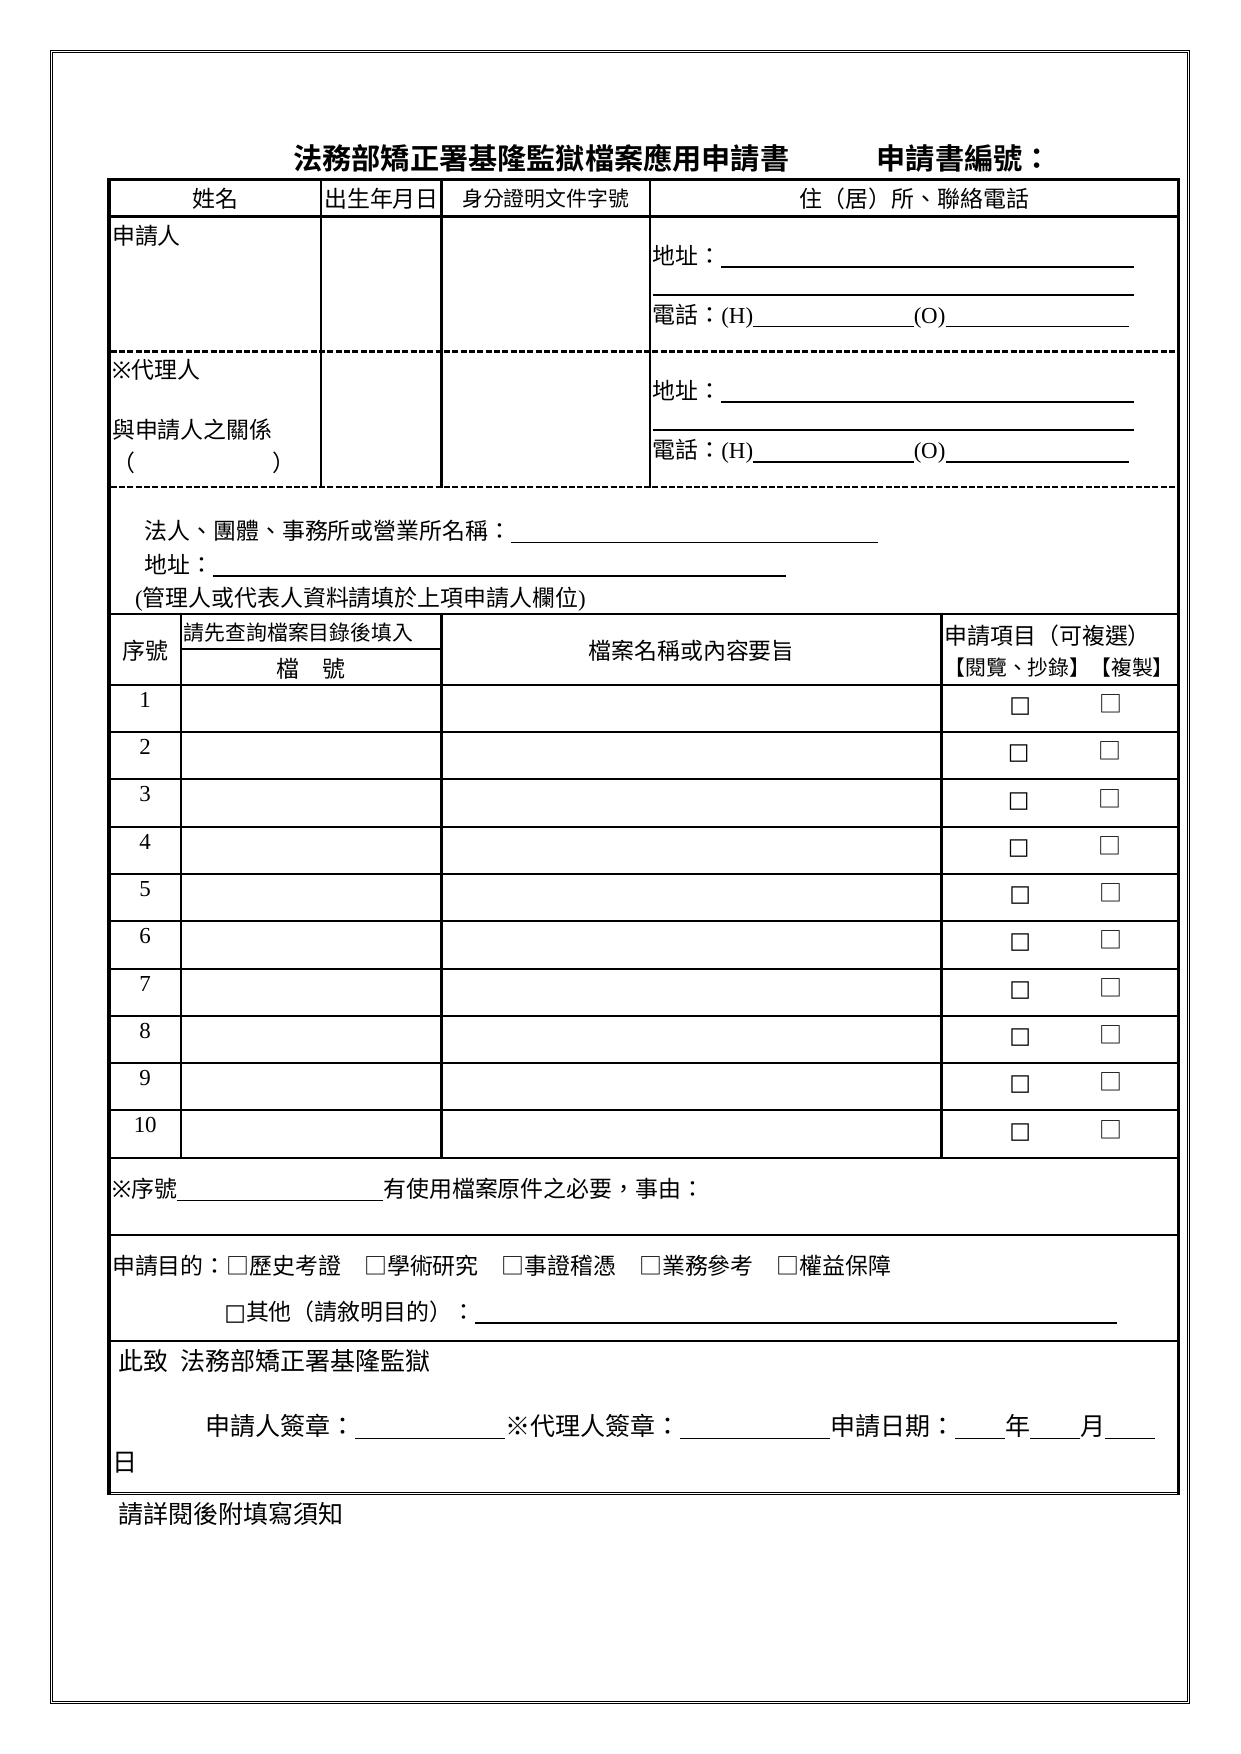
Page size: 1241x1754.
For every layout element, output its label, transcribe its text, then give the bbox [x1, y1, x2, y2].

table_cell [182, 1017, 440, 1062]
table_cell 申請人 [111, 218, 320, 350]
table_cell [443, 780, 940, 826]
table_cell 申請項目（可複選） 【閱覽、抄錄】【複製】 [943, 615, 1177, 684]
table_cell 4 [111, 828, 180, 873]
table_cell ※序號 有使用檔案原件之必要，事由： [111, 1159, 1177, 1233]
table_cell [322, 350, 440, 486]
table_cell 檔 號 [182, 650, 440, 684]
table_cell [182, 733, 440, 778]
table_cell 7 [111, 970, 180, 1015]
table_cell □ □ [943, 1017, 1177, 1062]
table_cell 序號 [111, 615, 180, 684]
table_cell □ □ [943, 1064, 1177, 1109]
table_cell 3 [111, 780, 180, 826]
table_cell [443, 970, 940, 1015]
table_cell □ □ [943, 780, 1177, 826]
table_cell [443, 922, 940, 967]
table_cell 1 [111, 686, 180, 731]
table_cell 申請目的：□歷史考證 □學術研究 □事證稽憑 □業務參考 □權益保障 □其他（請敘明目的）： [111, 1236, 1177, 1339]
table_cell [322, 218, 440, 350]
table_cell 2 [111, 733, 180, 778]
table_cell 6 [111, 922, 180, 967]
table_header 姓名 [111, 181, 320, 214]
table_header 身分證明文件字號 [443, 181, 649, 214]
table_cell [182, 828, 440, 873]
text 請詳閱後附填寫須知 [118, 1495, 1169, 1531]
table_cell □ □ [943, 875, 1177, 920]
table_cell □ □ [943, 828, 1177, 873]
table_cell [443, 1111, 940, 1157]
table_header 出生年月日 [322, 181, 440, 214]
table_cell [443, 218, 649, 350]
table_cell 5 [111, 875, 180, 920]
table_cell [443, 686, 940, 731]
table_cell [443, 1017, 940, 1062]
table_cell [182, 1111, 440, 1157]
table_cell □ □ [943, 733, 1177, 778]
table_cell 地址： 電話：(H) (O) [651, 350, 1177, 486]
table_cell [443, 733, 940, 778]
table_cell [182, 922, 440, 967]
table_cell 檔案名稱或內容要旨 [443, 615, 940, 684]
table_cell 8 [111, 1017, 180, 1062]
text 法務部矯正署基隆監獄檔案應用申請書 申請書編號： [118, 136, 1169, 178]
table_cell [182, 686, 440, 731]
table_cell [182, 970, 440, 1015]
table_cell [443, 875, 940, 920]
table_header 住（居）所、聯絡電話 [651, 181, 1177, 214]
table_cell [443, 1064, 940, 1109]
table_cell [443, 828, 940, 873]
table_cell 此致 法務部矯正署基隆監獄 申請人簽章： ※代理人簽章： 申請日期： 年 月 日 [111, 1342, 1177, 1492]
table_cell 10 [111, 1111, 180, 1157]
table_cell [443, 350, 649, 486]
table_cell ※代理人 與申請人之關係 （ ） [111, 350, 320, 486]
table_cell [182, 780, 440, 826]
table_cell [182, 875, 440, 920]
table_cell 請先查詢檔案目錄後填入 [182, 615, 440, 648]
table_cell □ □ [943, 686, 1177, 731]
table_cell □ □ [943, 970, 1177, 1015]
table_cell 9 [111, 1064, 180, 1109]
table_cell □ □ [943, 922, 1177, 967]
table_cell [182, 1064, 440, 1109]
table_cell □ □ [943, 1111, 1177, 1157]
table_cell 地址： 電話：(H) (O) [651, 218, 1177, 350]
table_cell 法人、團體、事務所或營業所名稱： 地址： (管理人或代表人資料請填於上項申請人欄位) [111, 486, 1177, 613]
